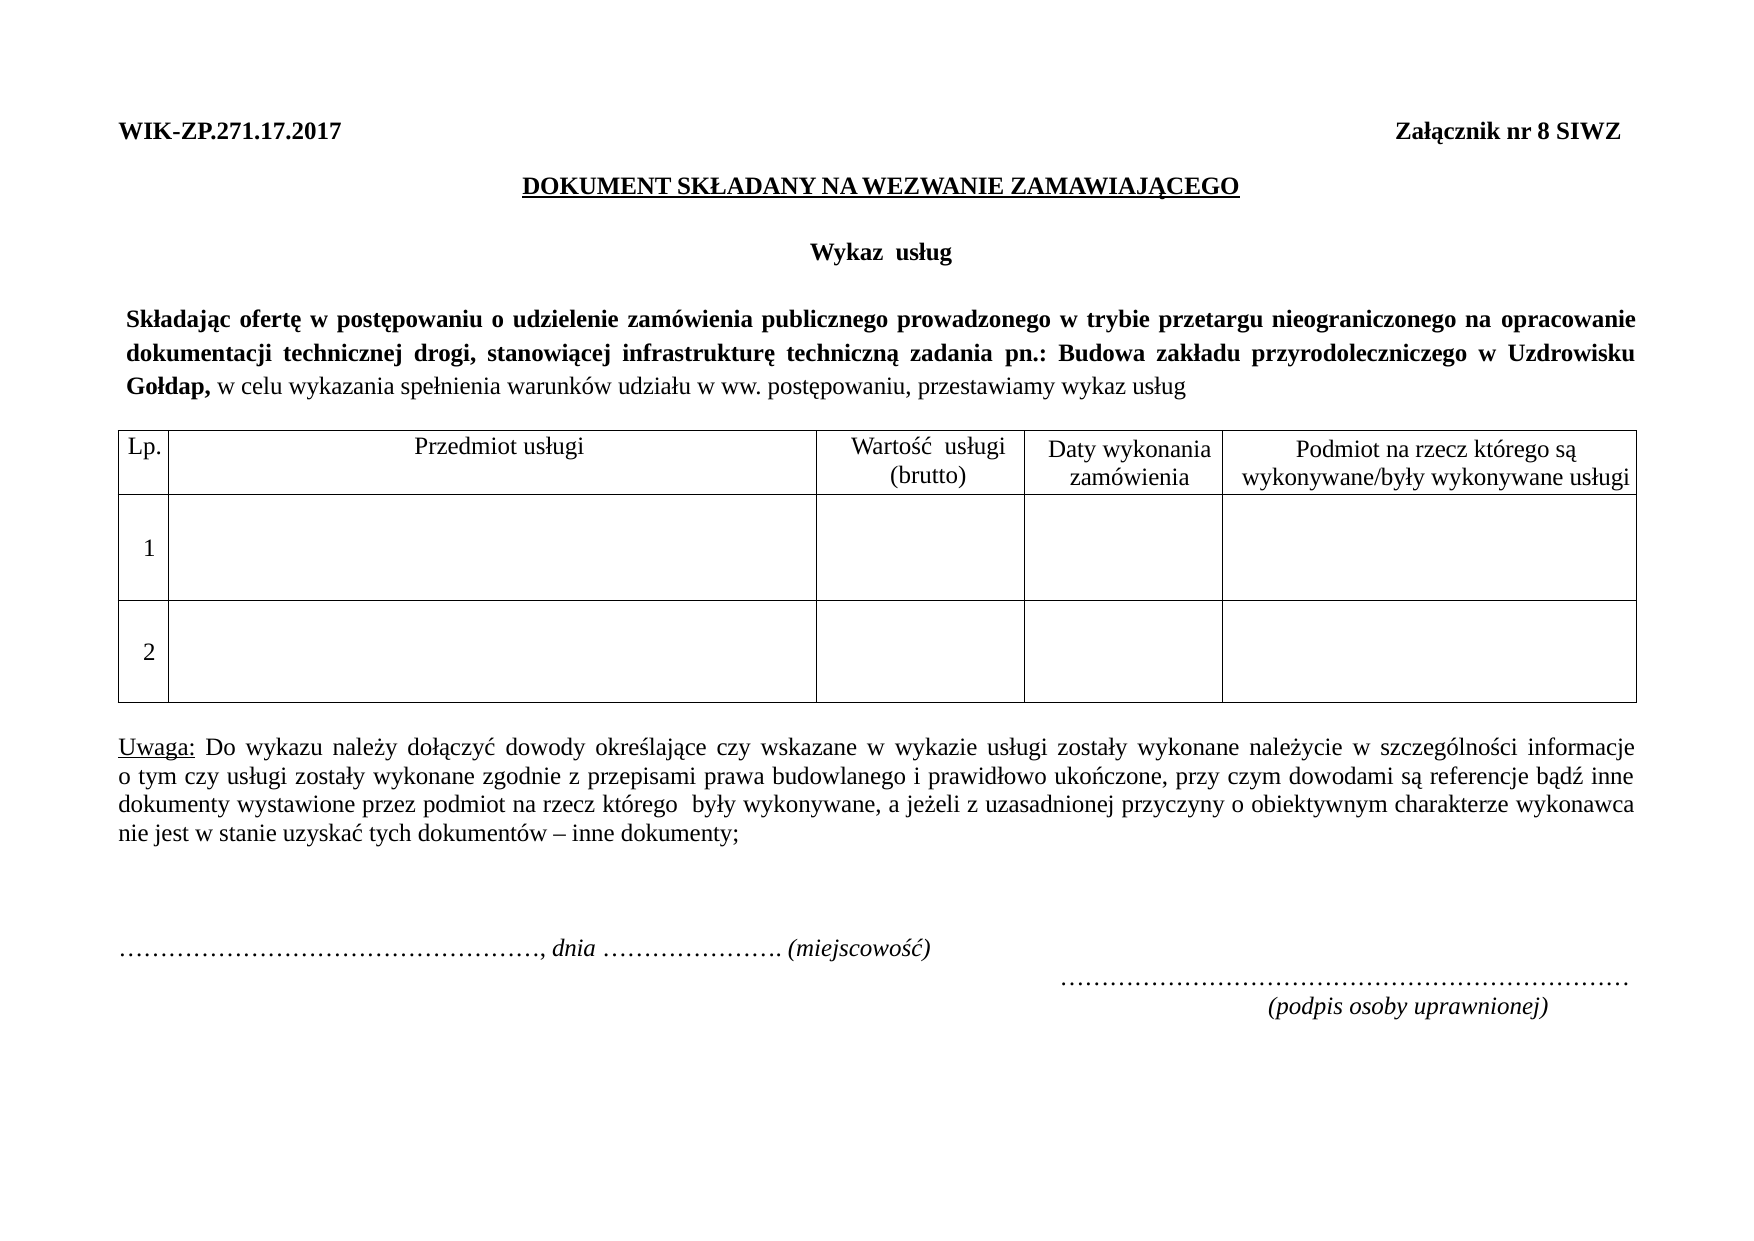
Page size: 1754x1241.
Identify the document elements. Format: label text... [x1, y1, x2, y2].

table_cell [1223, 601, 1636, 702]
text Uwaga: Do wykazu należy dołączyć dowody określające czy wskazane w wykazie usługi zostały wykonane należycie w szczególności informacje o tym czy usługi zostały wykonane zgodnie z przepisami prawa budowlanego i prawidłowo ukończone, przy czym dowodami są referencje bądź inne dokumenty wystawione przez podmiot na rzecz którego były wykonywane, a jeżeli z uzasadnionej przyczyny o obiektywnym charakterze wykonawca nie jest w stanie uzyskać tych dokumentów – inne dokumenty; [118, 732, 1636, 847]
text ……………………………………………, dnia …………………. (miejscowość) [118, 933, 1636, 962]
table_cell [817, 601, 1024, 702]
table_cell [169, 601, 816, 702]
table_cell [1025, 601, 1222, 702]
text Wykaz usług [126, 234, 1636, 267]
table_header Wartość usługi (brutto) [817, 431, 1024, 494]
table_header Przedmiot usługi [169, 431, 816, 494]
table_cell [1025, 495, 1222, 600]
table_cell [169, 495, 816, 600]
text …………………………………………………………… [118, 962, 1636, 991]
table_cell [817, 495, 1024, 600]
text WIK-ZP.271.17.2017 Załącznik nr 8 SIWZ [118, 118, 1632, 144]
table_header Daty wykonania zamówienia [1025, 431, 1222, 494]
text Składając ofertę w postępowaniu o udzielenie zamówienia publicznego prowadzonego w trybie przetargu nieograniczonego na opracowanie dokumentacji technicznej drogi, stanowiącej infrastrukturę techniczną zadania pn.: Budowa zakładu przyrodoleczniczego w Uzdrowisku Gołdap, w celu wykazania spełnienia warunków udziału w ww. postępowaniu, przestawiamy wykaz usług [126, 301, 1636, 401]
table_cell [1223, 495, 1636, 600]
table_cell 2 [119, 601, 168, 702]
table_cell 1 [119, 495, 168, 600]
table_header Lp. [119, 431, 168, 494]
text (podpis osoby uprawnionej) [118, 991, 1551, 1019]
text DOKUMENT SKŁADANY NA WEZWANIE ZAMAWIAJĄCEGO [126, 171, 1636, 200]
table_header Podmiot na rzecz którego są wykonywane/były wykonywane usługi [1223, 431, 1636, 494]
